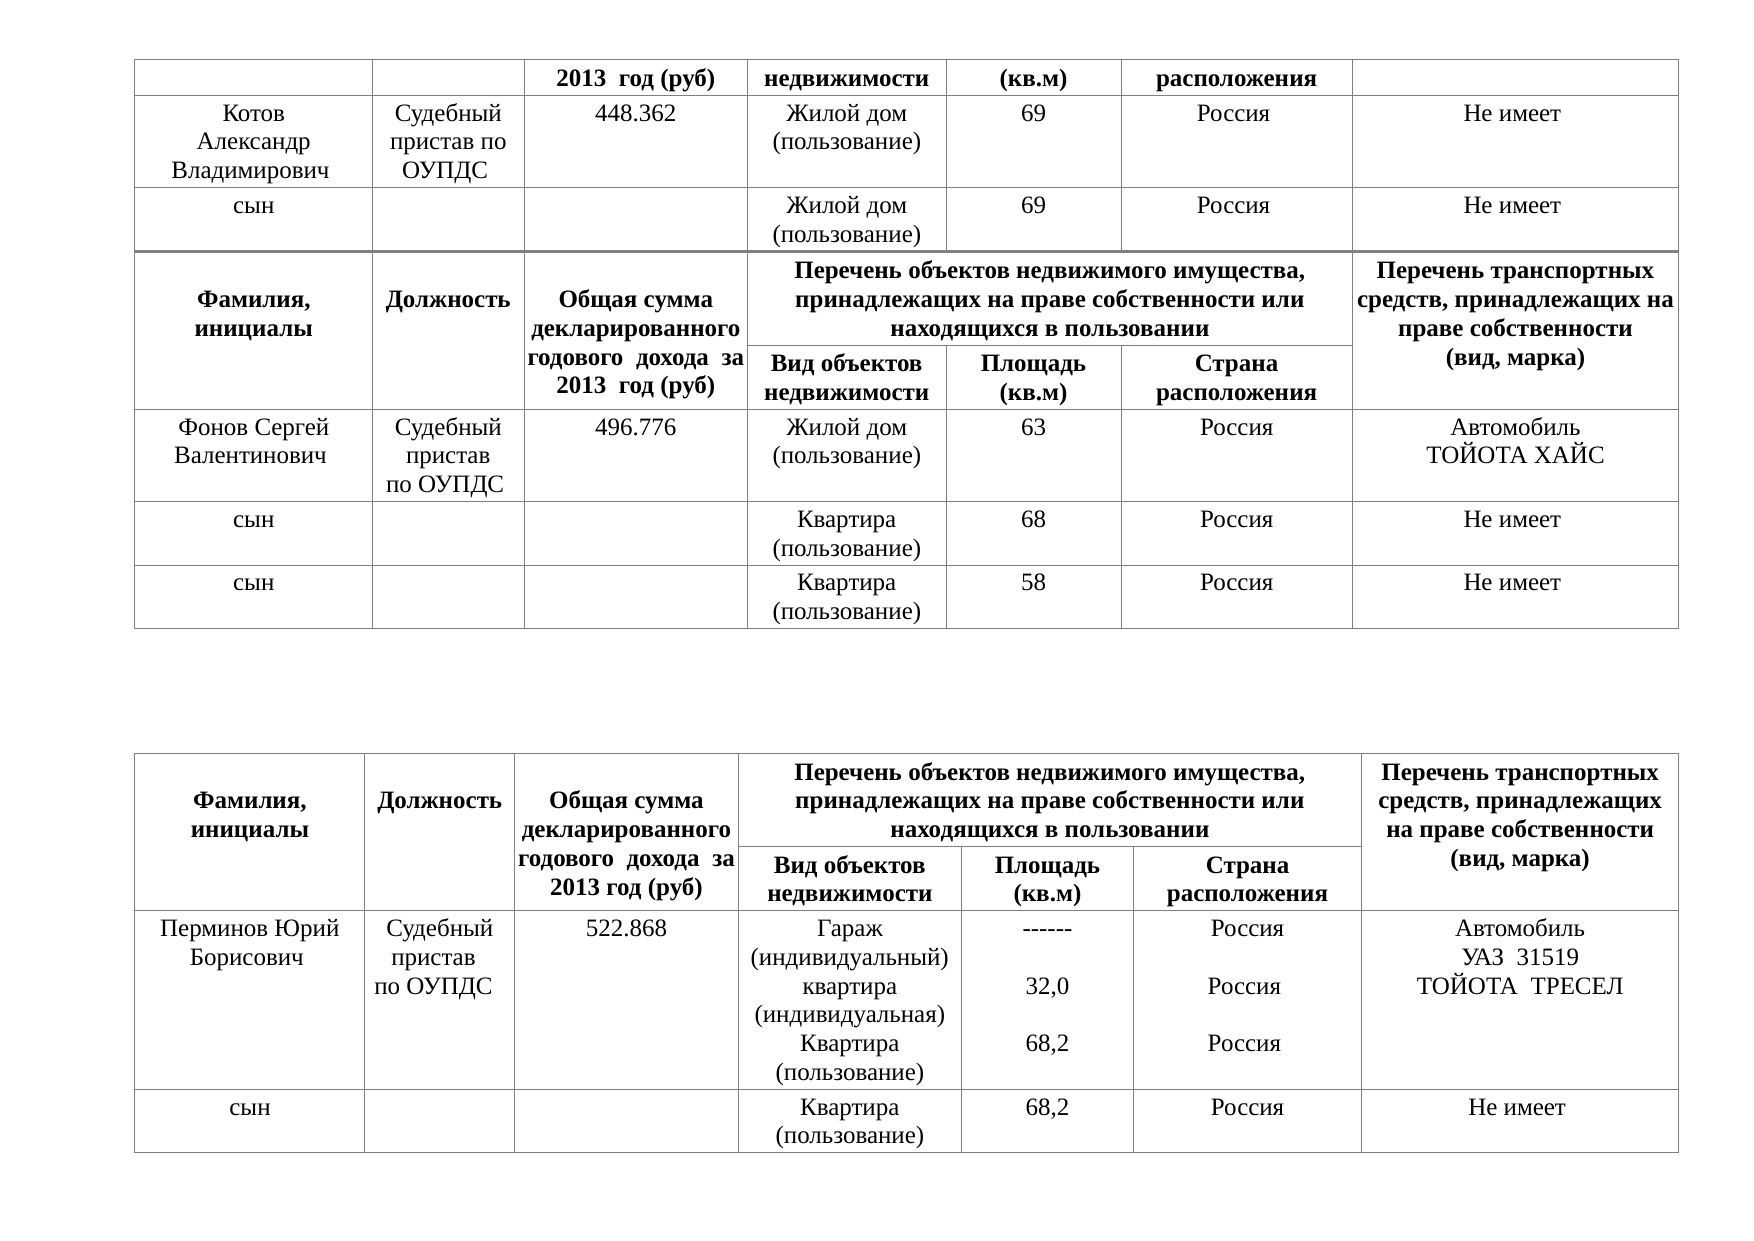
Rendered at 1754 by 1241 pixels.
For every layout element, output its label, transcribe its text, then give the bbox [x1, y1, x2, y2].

table_cell Жилой дом (пользование) [748, 410, 946, 501]
table_cell Россия [1122, 502, 1352, 564]
table_cell Не имеет [1353, 96, 1678, 187]
table_cell Россия [1122, 566, 1352, 628]
table_cell Котов Александр Владимирович [135, 96, 372, 187]
table_cell сын [135, 566, 372, 628]
table_cell (кв.м) [947, 60, 1121, 95]
table_cell Судебный пристав по ОУПДС [373, 410, 524, 501]
table_cell Площадь (кв.м) [962, 847, 1133, 910]
table_cell [373, 502, 524, 564]
table_cell [525, 566, 747, 628]
table_cell Жилой дом (пользование) [748, 96, 946, 187]
table_cell [515, 1090, 738, 1152]
table_cell Гараж (индивидуальный) квартира (индивидуальная) Квартира (пользование) [739, 911, 961, 1089]
table_cell Квартира (пользование) [748, 566, 946, 628]
table_cell Судебный пристав по ОУПДС [365, 911, 514, 1089]
table_cell сын [135, 188, 372, 250]
table_cell Страна расположения [1134, 847, 1361, 910]
table_cell Перминов Юрий Борисович [135, 911, 364, 1089]
table_cell Судебный пристав по ОУПДС [373, 96, 524, 187]
table_header Перечень транспортных средств, принадлежащих на праве собственности (вид, марка) [1362, 754, 1678, 910]
table_cell [365, 1090, 514, 1152]
table_cell Не имеет [1353, 502, 1678, 564]
table_cell [373, 188, 524, 250]
table_cell [525, 188, 747, 250]
table_cell Квартира (пользование) [748, 502, 946, 564]
table_cell [525, 502, 747, 564]
table_cell 58 [947, 566, 1121, 628]
table_cell Вид объектов недвижимости [739, 847, 961, 910]
table_cell сын [135, 1090, 364, 1152]
table_header Фамилия, инициалы [135, 754, 364, 910]
table_header Общая сумма декларированного годового дохода за 2013 год (руб) [525, 253, 747, 409]
table_cell Жилой дом (пользование) [748, 188, 946, 250]
table_header Перечень транспортных средств, принадлежащих на праве собственности (вид, марка) [1353, 253, 1678, 409]
table_cell Не имеет [1353, 188, 1678, 250]
table_cell Страна расположения [1122, 346, 1352, 409]
table_cell недвижимости [748, 60, 946, 95]
table_cell Не имеет [1362, 1090, 1678, 1152]
table_cell 522.868 [515, 911, 738, 1089]
table_cell Автомобиль ТОЙОТА ХАЙС [1353, 410, 1678, 501]
table_cell ------ 32,0 68,2 [962, 911, 1133, 1089]
table_header [135, 60, 372, 95]
table_header Общая сумма декларированного годового дохода за 2013 год (руб) [515, 754, 738, 910]
table_cell 448.362 [525, 96, 747, 187]
table_cell [373, 566, 524, 628]
table_header 2013 год (руб) [525, 60, 747, 95]
table_cell 69 [947, 96, 1121, 187]
table_header Должность [373, 253, 524, 409]
table_cell Россия [1122, 96, 1352, 187]
table_cell Автомобиль УАЗ 31519 ТОЙОТА ТРЕСЕЛ [1362, 911, 1678, 1089]
table_cell Россия [1122, 188, 1352, 250]
table_cell 68,2 [962, 1090, 1133, 1152]
table_cell Фонов Сергей Валентинович [135, 410, 372, 501]
table_header Фамилия, инициалы [135, 253, 372, 409]
table_cell 68 [947, 502, 1121, 564]
table_header [1353, 60, 1678, 95]
table_cell Площадь (кв.м) [947, 346, 1121, 409]
table_header Перечень объектов недвижимого имущества, принадлежащих на праве собственности или находящихся в пользовании [739, 754, 1361, 846]
table_header [373, 60, 524, 95]
table_cell 496.776 [525, 410, 747, 501]
table_cell 63 [947, 410, 1121, 501]
table_cell Квартира (пользование) [739, 1090, 961, 1152]
table_header Перечень объектов недвижимого имущества, принадлежащих на праве собственности или находящихся в пользовании [748, 253, 1352, 344]
table_cell Не имеет [1353, 566, 1678, 628]
table_cell Россия Россия Россия [1134, 911, 1361, 1089]
table_cell 69 [947, 188, 1121, 250]
table_cell Россия [1134, 1090, 1361, 1152]
table_cell расположения [1122, 60, 1352, 95]
table_cell Вид объектов недвижимости [748, 346, 946, 409]
table_cell Россия [1122, 410, 1352, 501]
table_cell сын [135, 502, 372, 564]
table_header Должность [365, 754, 514, 910]
